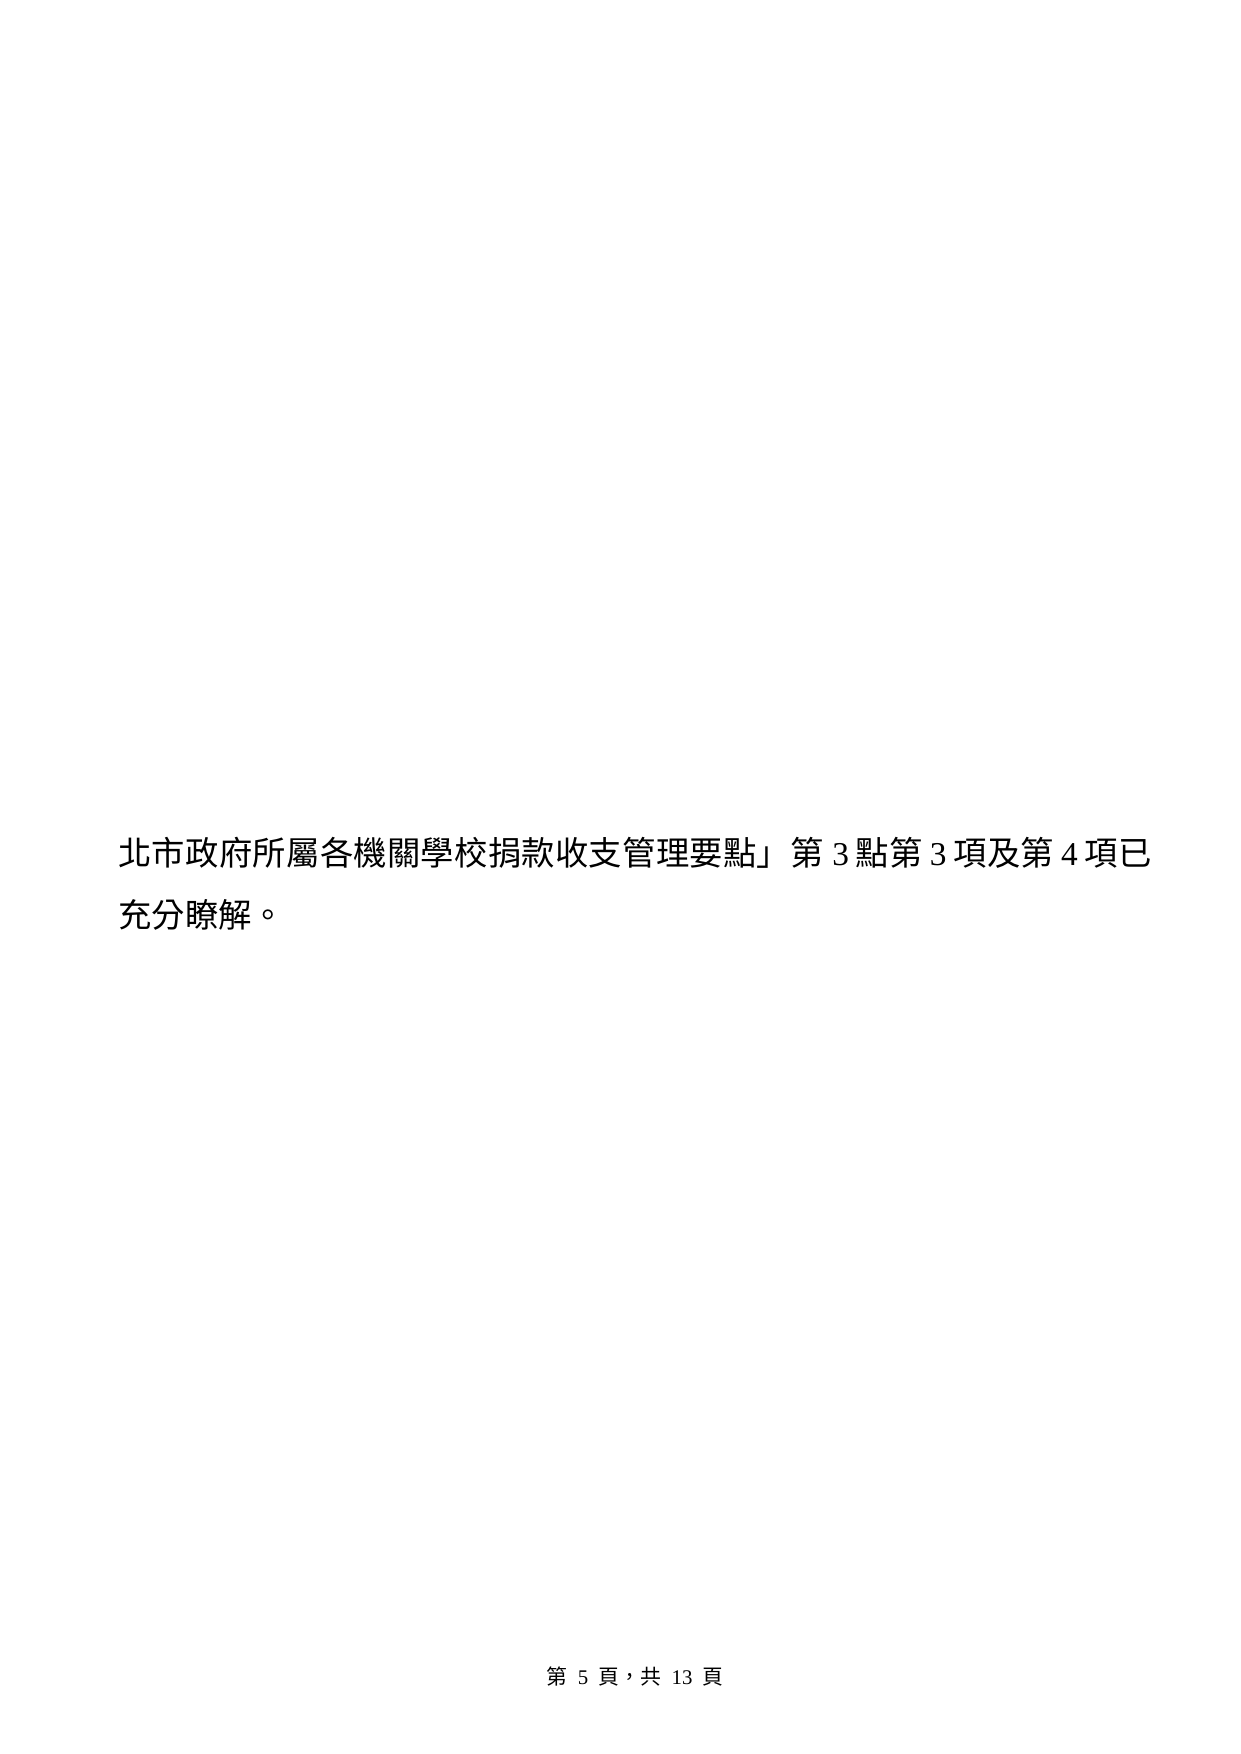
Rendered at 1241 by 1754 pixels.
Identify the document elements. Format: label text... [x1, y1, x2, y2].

text 北市政府所屬各機關學校捐款收支管理要點」第3點第3項及第4項已充分瞭解。 [118, 809, 1152, 934]
